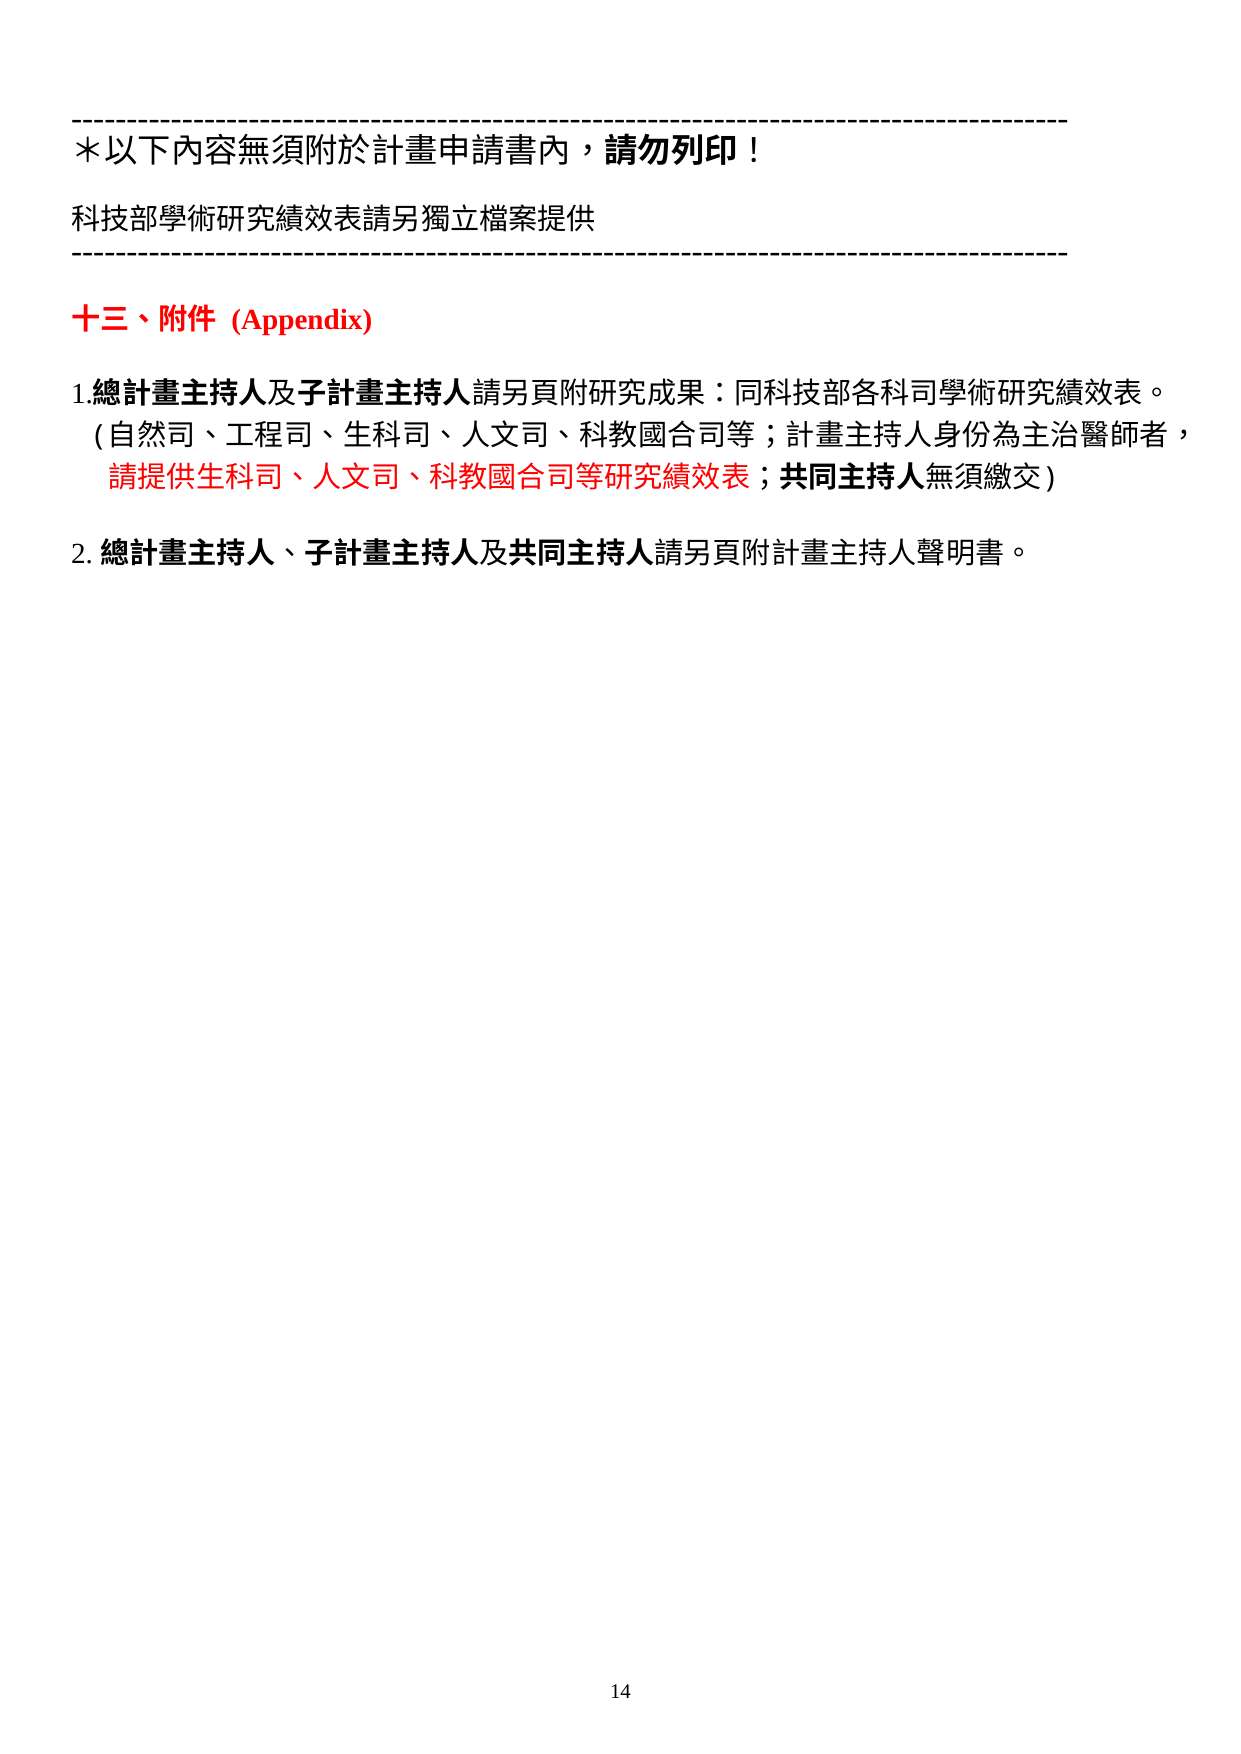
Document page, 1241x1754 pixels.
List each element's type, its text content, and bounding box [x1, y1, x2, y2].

text 1.總計畫主持人及子計畫主持人請另頁附研究成果：同科技部各科司學術研究績效表。 [71, 369, 1169, 411]
text 2. 總計畫主持人、子計畫主持人及共同主持人請另頁附計畫主持人聲明書。 [71, 530, 1169, 572]
text 科技部學術研究績效表請另獨立檔案提供 [71, 202, 1169, 236]
text (自然司、工程司、生科司、人文司、科教國合司等；計畫主持人身份為主治醫師者，請提供生科司、人文司、科教國合司等研究績效表；共同主持人無須繳交) [89, 411, 1169, 496]
text ------------------------------------------------------------------------------------------ [71, 102, 1169, 136]
text ------------------------------------------------------------------------------------------ [71, 236, 1169, 269]
text 十三、附件 (Appendix) [71, 302, 1169, 336]
text ＊以下內容無須附於計畫申請書內，請勿列印！ [71, 136, 1169, 169]
